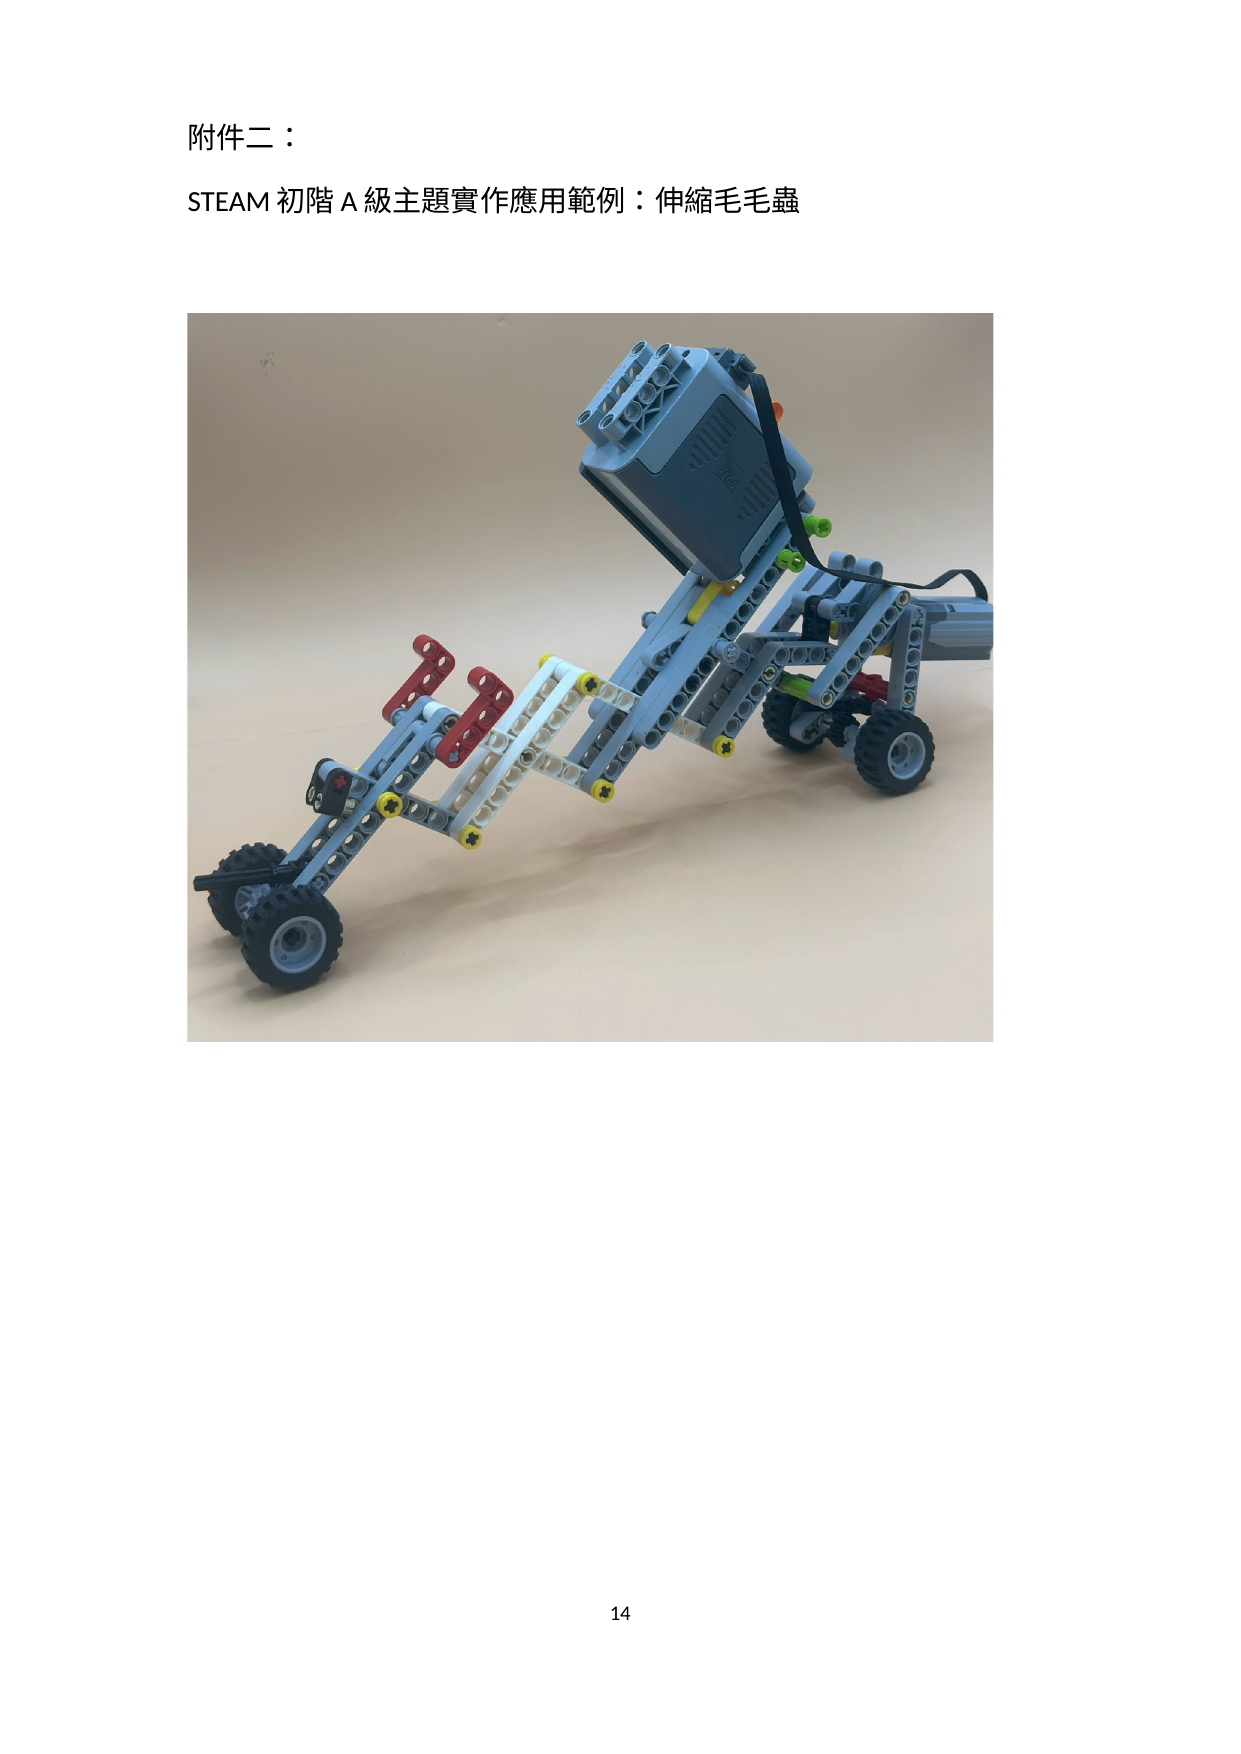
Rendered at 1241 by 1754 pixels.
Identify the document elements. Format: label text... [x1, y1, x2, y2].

text 附件二： [187, 94, 1053, 157]
text STEAM初階A級主題實作應用範例：伸縮毛毛蟲 [187, 157, 1053, 219]
